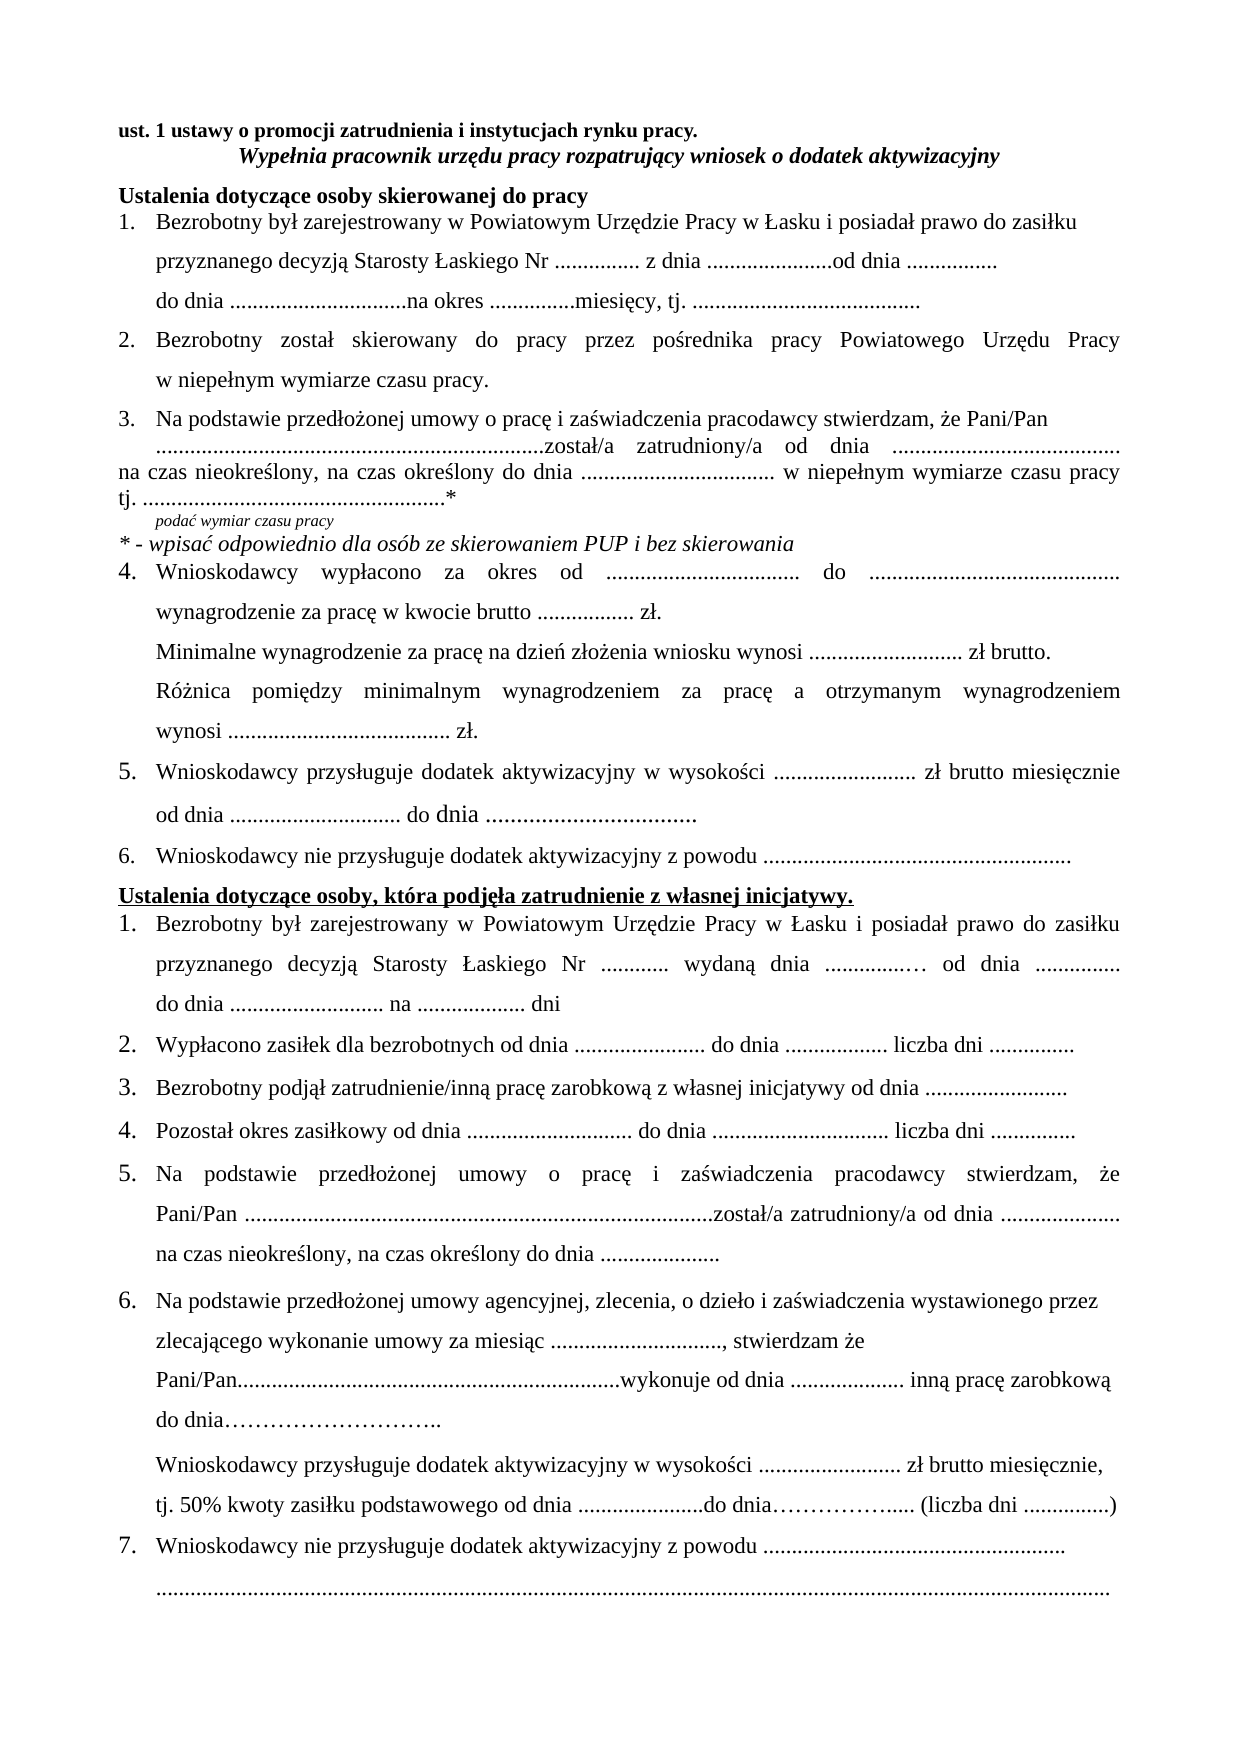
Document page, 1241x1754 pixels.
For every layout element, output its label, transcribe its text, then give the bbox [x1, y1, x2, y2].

list Na podstawie przedłożonej umowy o pracę i zaświadczenia pracodawcy stwierdzam, że Pani/Pan [118, 405, 1122, 432]
text podać wymiar czasu pracy [155, 511, 1122, 530]
list Wnioskodawcy nie przysługuje dodatek aktywizacyjny z powodu ..................................................... [118, 1530, 1122, 1559]
subtitle Ustalenia dotyczące osoby skierowanej do pracy [118, 182, 1122, 208]
subtitle Ustalenia dotyczące osoby, która podjęła zatrudnienie z własnej inicjatywy. [118, 882, 1122, 908]
text ust. 1 ustawy o promocji zatrudnienia i instytucjach rynku pracy. [118, 118, 1122, 142]
text Wnioskodawcy przysługuje dodatek aktywizacyjny w wysokości ......................... zł brutto miesięcznie, tj. 50% kwoty zasiłku podstawowego od dnia ......................do dnia……………..... (liczba dni ...............) [155, 1451, 1122, 1517]
text ....................................................................został/a zatrudniony/a od dnia ........................................ na czas nieokreślony, na czas określony do dnia .................................. w niepełnym wymiarze czasu pracy tj. .....................................................* [118, 432, 1122, 511]
list Bezrobotny został skierowany do pracy przez pośrednika pracy Powiatowego Urzędu Pracy w niepełnym wymiarze czasu pracy. [118, 326, 1122, 392]
text ....................................................................................................................................................................... [156, 1573, 1122, 1600]
text Minimalne wynagrodzenie za pracę na dzień złożenia wniosku wynosi ........................... zł brutto. [156, 638, 1122, 664]
list Bezrobotny był zarejestrowany w Powiatowym Urzędzie Pracy w Łasku i posiadał prawo do zasiłku przyznanego decyzją Starosty Łaskiego Nr ............ wydaną dnia ..............… od dnia ............... do dnia ........................... na ................... dni [118, 908, 1122, 1016]
subtitle Wypełnia pracownik urzędu pracy rozpatrujący wniosek o dodatek aktywizacyjny [118, 142, 1122, 168]
text Różnica pomiędzy minimalnym wynagrodzeniem za pracę a otrzymanym wynagrodzeniem wynosi ....................................... zł. [156, 677, 1122, 743]
list Wnioskodawcy przysługuje dodatek aktywizacyjny w wysokości ......................... zł brutto miesięcznie od dnia .............................. do dnia .................................. [118, 756, 1122, 828]
list Bezrobotny był zarejestrowany w Powiatowym Urzędzie Pracy w Łasku i posiadał prawo do zasiłku przyznanego decyzją Starosty Łaskiego Nr ............... z dnia ......................od dnia ................ do dnia ...............................na okres ...............miesięcy, tj. ........................................ [118, 208, 1122, 313]
list Wypłacono zasiłek dla bezrobotnych od dnia ....................... do dnia .................. liczba dni ............... [118, 1029, 1122, 1058]
list Wnioskodawcy wypłacono za okres od .................................. do ............................................ wynagrodzenie za pracę w kwocie brutto ................. zł. [118, 556, 1122, 624]
list Na podstawie przedłożonej umowy o pracę i zaświadczenia pracodawcy stwierdzam, że Pani/Pan ..................................................................................został/a zatrudniony/a od dnia ..................... na czas nieokreślony, na czas określony do dnia ..................... [118, 1158, 1122, 1266]
list Na podstawie przedłożonej umowy agencyjnej, zlecenia, o dzieło i zaświadczenia wystawionego przez zlecającego wykonanie umowy za miesiąc .............................., stwierdzam że Pani/Pan...................................................................wykonuje od dnia .................... inną pracę zarobkową do dnia……………………….. [118, 1285, 1122, 1432]
list Bezrobotny podjął zatrudnienie/inną pracę zarobkową z własnej inicjatywy od dnia ......................... [118, 1072, 1122, 1101]
list Pozostał okres zasiłkowy od dnia ............................. do dnia ............................... liczba dni ............... [118, 1115, 1122, 1144]
list Wnioskodawcy nie przysługuje dodatek aktywizacyjny z powodu ...................................................... [118, 842, 1122, 869]
text * - wpisać odpowiednio dla osób ze skierowaniem PUP i bez skierowania [118, 530, 1122, 556]
